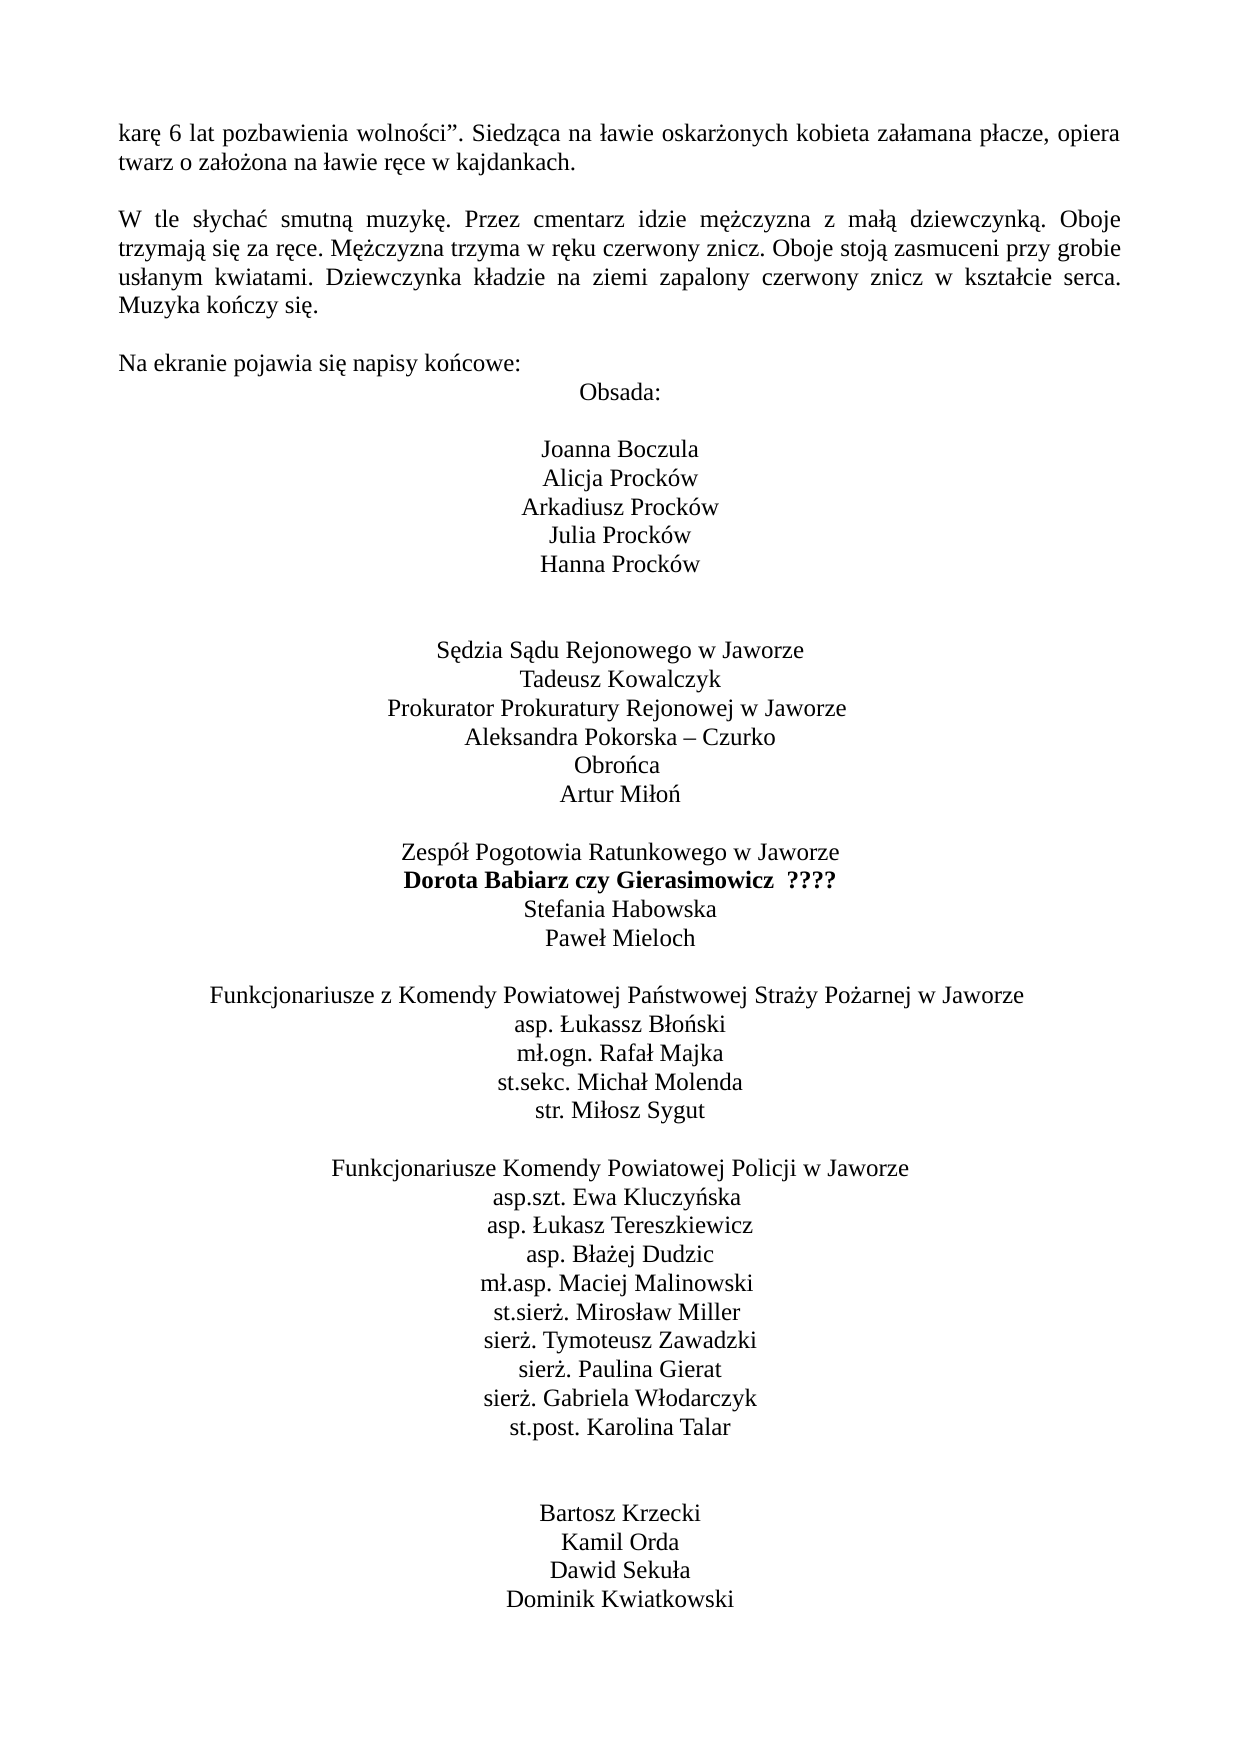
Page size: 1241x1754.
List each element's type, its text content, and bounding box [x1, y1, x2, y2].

text sierż. Paulina Gierat [118, 1354, 1122, 1383]
text mł.asp. Maciej Malinowski [118, 1268, 1122, 1297]
text Aleksandra Pokorska – Czurko [118, 722, 1122, 751]
text Tadeusz Kowalczyk [118, 664, 1122, 693]
text Sędzia Sądu Rejonowego w Jaworze [118, 636, 1122, 664]
text Dominik Kwiatkowski [118, 1584, 1122, 1613]
text asp.szt. Ewa Kluczyńska [118, 1182, 1122, 1211]
text Paweł Mieloch [118, 923, 1122, 952]
text str. Miłosz Sygut [118, 1096, 1122, 1124]
text Funkcjonariusze Komendy Powiatowej Policji w Jaworze [118, 1153, 1122, 1182]
text W tle słychać smutną muzykę. Przez cmentarz idzie mężczyzna z małą dziewczynką. Oboje trzymają się za ręce. Mężczyzna trzyma w ręku czerwony znicz. Oboje stoją zasmuceni przy grobie usłanym kwiatami. Dziewczynka kładzie na ziemi zapalony czerwony znicz w kształcie serca. Muzyka kończy się. [118, 204, 1122, 319]
text mł.ogn. Rafał Majka [118, 1038, 1122, 1067]
text Dorota Babiarz czy Gierasimowicz ???? [118, 866, 1122, 894]
text st.sekc. Michał Molenda [118, 1067, 1122, 1096]
text Prokurator Prokuratury Rejonowej w Jaworze [118, 693, 1122, 722]
text Zespół Pogotowia Ratunkowego w Jaworze [118, 837, 1122, 866]
text Julia Procków [118, 521, 1122, 549]
text sierż. Tymoteusz Zawadzki [118, 1326, 1122, 1354]
text asp. Błażej Dudzic [118, 1239, 1122, 1268]
text Arkadiusz Procków [118, 492, 1122, 521]
text Obrońca [118, 751, 1122, 779]
text Bartosz Krzecki [118, 1498, 1122, 1527]
text karę 6 lat pozbawienia wolności”. Siedząca na ławie oskarżonych kobieta załamana płacze, opiera twarz o założona na ławie ręce w kajdankach. [118, 118, 1122, 176]
text st.sierż. Mirosław Miller [118, 1297, 1122, 1326]
text Funkcjonariusze z Komendy Powiatowej Państwowej Straży Pożarnej w Jaworze [118, 981, 1122, 1009]
text Dawid Sekuła [118, 1556, 1122, 1584]
text Joanna Boczula [118, 434, 1122, 463]
text asp. Łukassz Błoński [118, 1009, 1122, 1038]
text Artur Miłoń [118, 779, 1122, 808]
text asp. Łukasz Tereszkiewicz [118, 1211, 1122, 1239]
text Obsada: [118, 377, 1122, 406]
text Hanna Procków [118, 549, 1122, 578]
text Na ekranie pojawia się napisy końcowe: [118, 348, 1122, 377]
text st.post. Karolina Talar [118, 1412, 1122, 1441]
text Kamil Orda [118, 1527, 1122, 1556]
text Alicja Procków [118, 463, 1122, 492]
text sierż. Gabriela Włodarczyk [118, 1383, 1122, 1412]
text Stefania Habowska [118, 894, 1122, 923]
